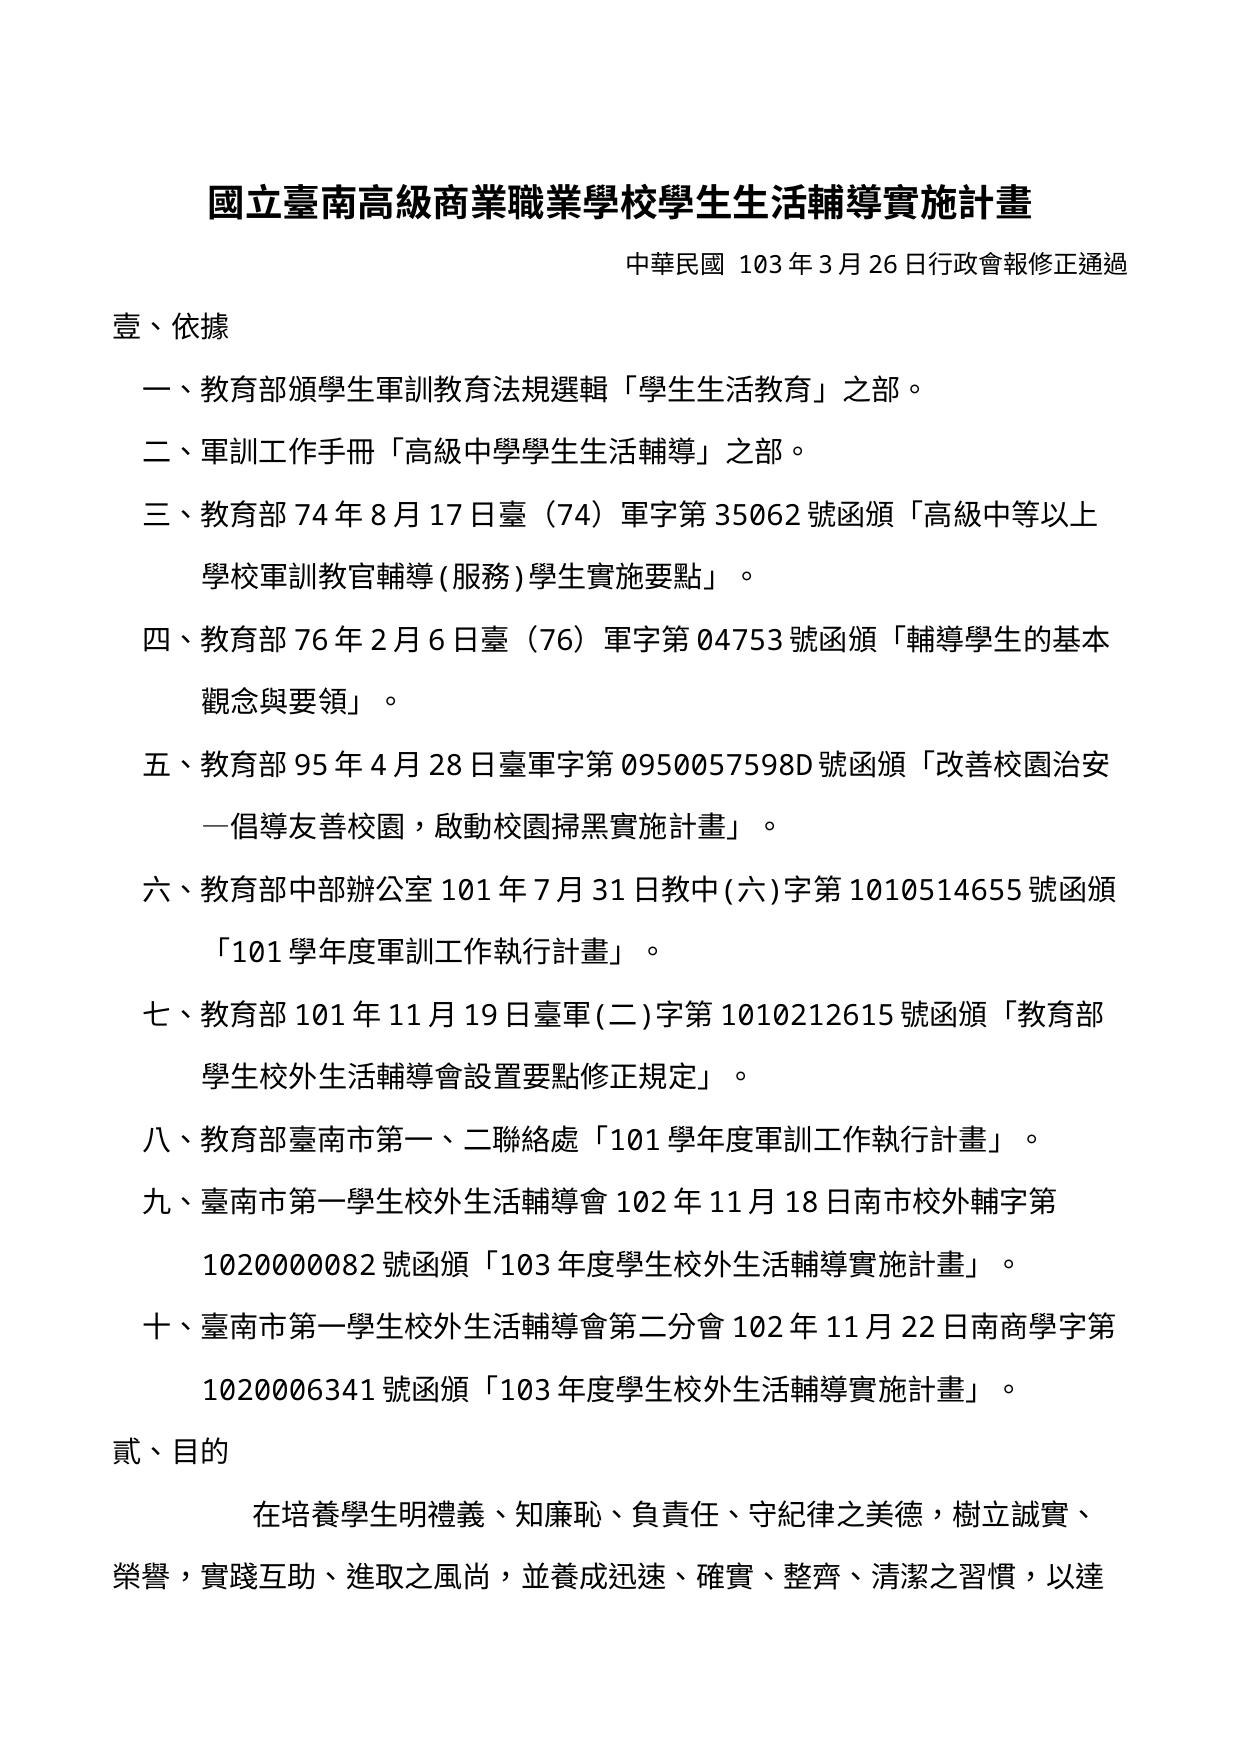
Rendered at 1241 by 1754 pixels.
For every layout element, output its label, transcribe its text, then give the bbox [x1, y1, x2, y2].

text 七、教育部101年11月19日臺軍(二)字第1010212615號函頒「教育部學生校外生活輔導會設置要點修正規定」。 [142, 971, 1128, 1096]
text 十、臺南市第一學生校外生活輔導會第二分會102年11月22日南商學字第1020006341號函頒「103年度學生校外生活輔導實施計畫」。 [142, 1283, 1128, 1408]
text 六、教育部中部辦公室101年7月31日教中(六)字第1010514655號函頒「101學年度軍訓工作執行計畫」。 [142, 846, 1128, 971]
text 二、軍訓工作手冊「高級中學學生生活輔導」之部。 [142, 408, 1128, 471]
text 五、教育部95年4月28日臺軍字第0950057598D號函頒「改善校園治安—倡導友善校園，啟動校園掃黑實施計畫」。 [142, 721, 1128, 846]
text 三、教育部74年8月17日臺（74）軍字第35062號函頒「高級中等以上學校軍訓教官輔導(服務)學生實施要點」。 [142, 471, 1128, 596]
text 中華民國 103年3月26日行政會報修正通過 [112, 221, 1128, 283]
text 國立臺南高級商業職業學校學生生活輔導實施計畫 [112, 158, 1128, 221]
text 九、臺南市第一學生校外生活輔導會102年11月18日南市校外輔字第1020000082號函頒「103年度學生校外生活輔導實施計畫」。 [142, 1158, 1128, 1283]
text 四、教育部76年2月6日臺（76）軍字第04753號函頒「輔導學生的基本觀念與要領」。 [142, 596, 1128, 721]
text 壹、依據 [112, 283, 1128, 346]
text 一、教育部頒學生軍訓教育法規選輯「學生生活教育」之部。 [112, 346, 1128, 408]
text 在培養學生明禮義、知廉恥、負責任、守紀律之美德，樹立誠實、 榮譽，實踐互助、進取之風尚，並養成迅速、確實、整齊、清潔之習慣，以達 [112, 1471, 1128, 1596]
text 八、教育部臺南市第一、二聯絡處「101學年度軍訓工作執行計畫」。 [142, 1096, 1128, 1158]
text 貳、目的 [112, 1408, 1128, 1471]
